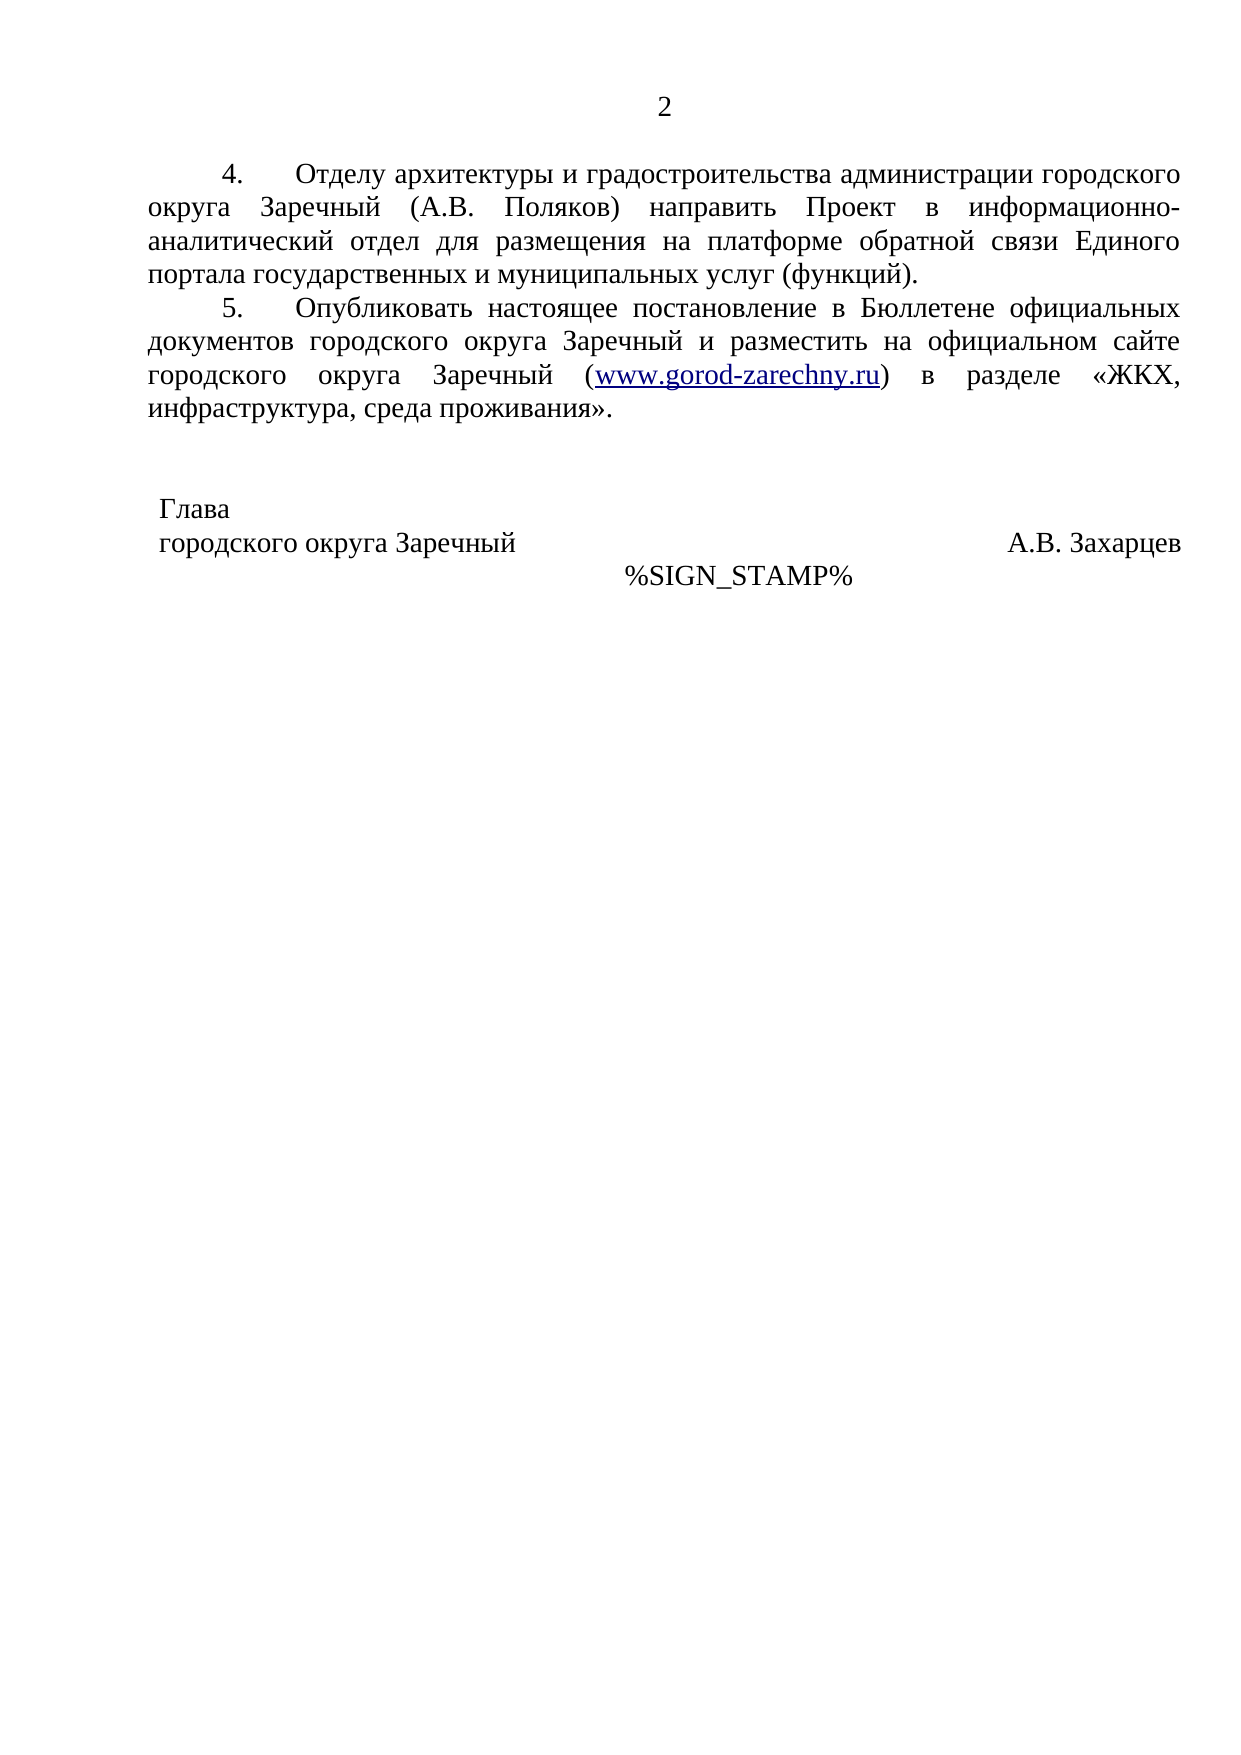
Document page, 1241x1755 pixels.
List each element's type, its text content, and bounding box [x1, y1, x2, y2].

list Опубликовать настоящее постановление в Бюллетене официальных документов городского округа Заречный и разместить на официальном сайте городского округа Заречный (www.gorod-zarechny.ru) в разделе «ЖКХ, инфраструктура, среда проживания». [148, 290, 1181, 424]
table_header А.В. Захарцев [864, 491, 1204, 558]
table_header [613, 491, 864, 558]
table_header Глава городского округа Заречный [148, 491, 613, 558]
table_cell [148, 558, 613, 625]
table_cell [864, 558, 1204, 625]
table_cell %SIGN_STAMP% [613, 558, 864, 625]
list Отделу архитектуры и градостроительства администрации городского округа Заречный (А.В. Поляков) направить Проект в информационно-аналитический отдел для размещения на платформе обратной связи Единого портала государственных и муниципальных услуг (функций). [148, 156, 1181, 290]
